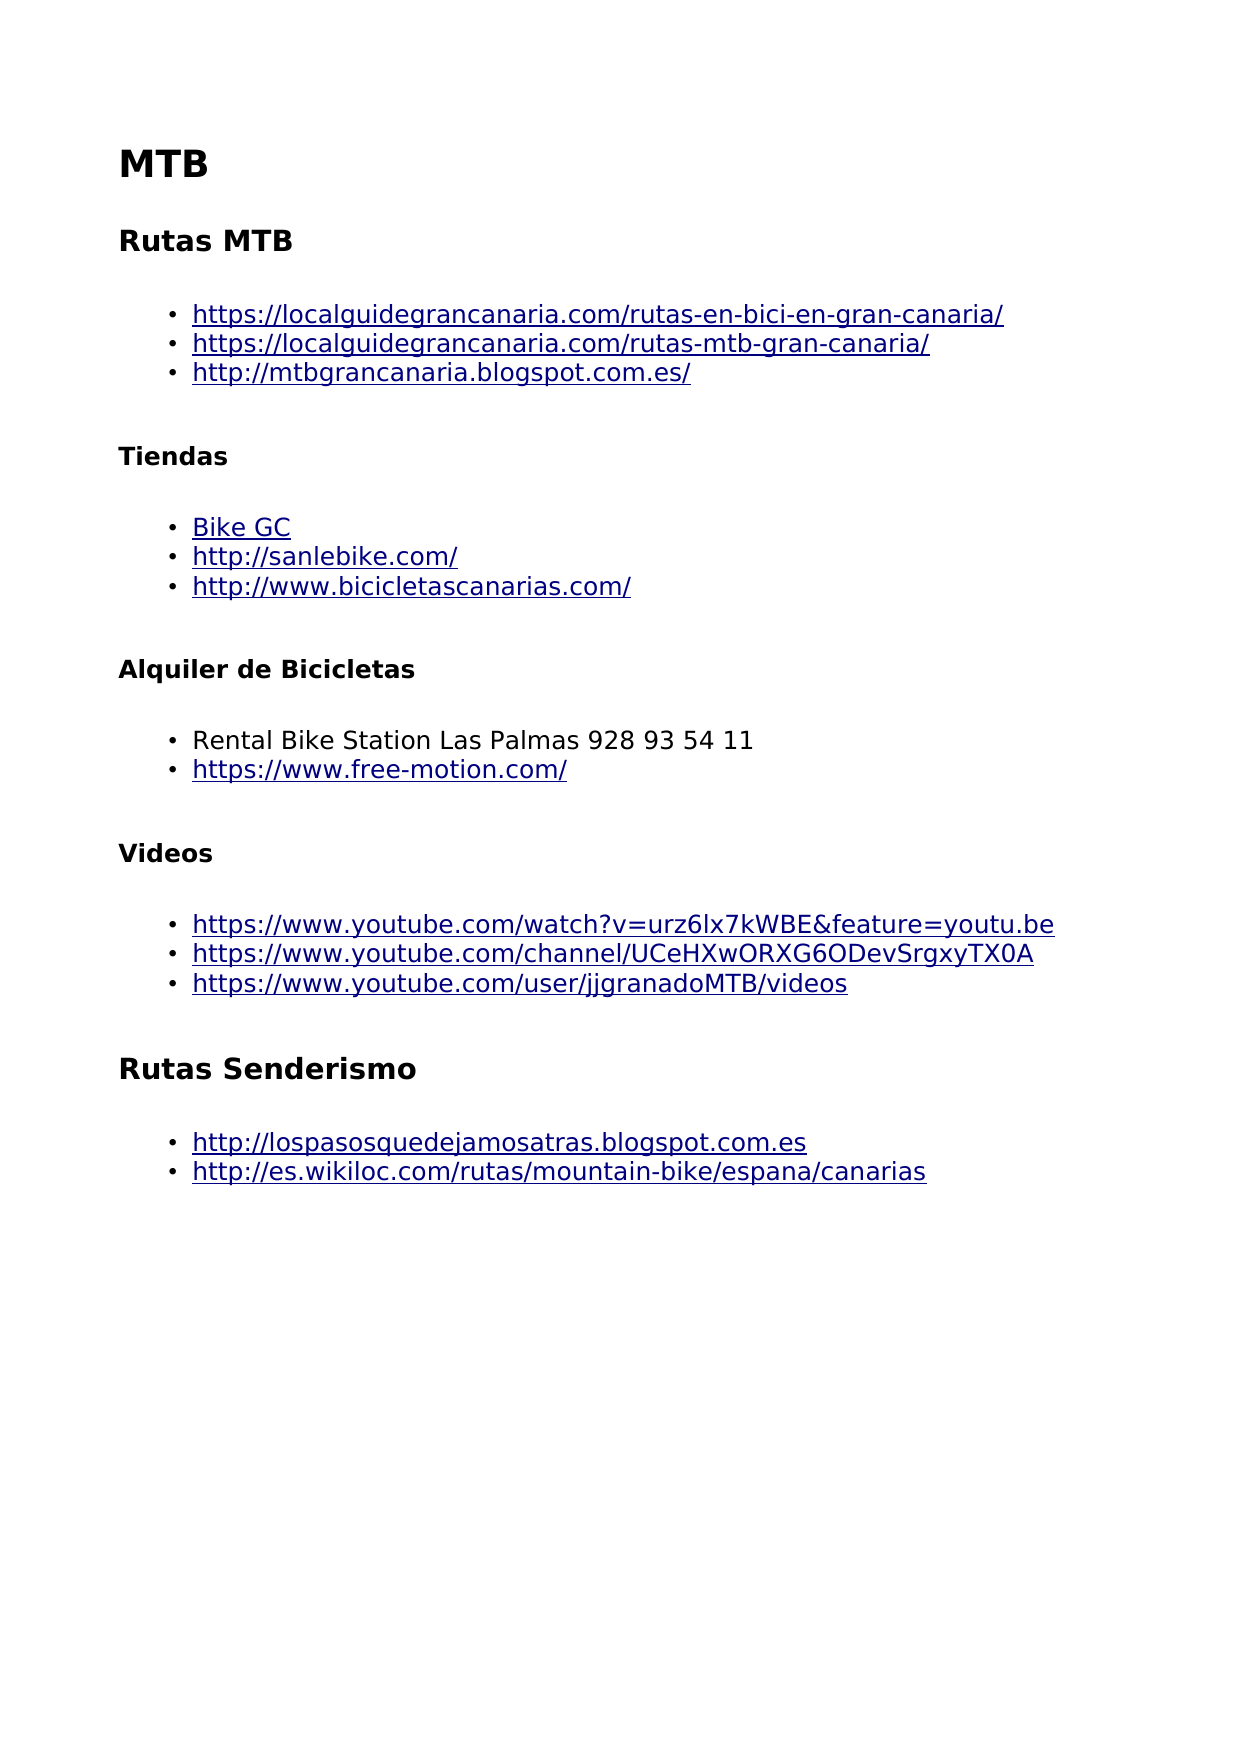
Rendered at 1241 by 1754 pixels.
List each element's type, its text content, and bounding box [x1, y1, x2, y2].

list https://www.youtube.com/user/jjgranadoMTB/videos [177, 969, 1122, 998]
list http://www.bicicletascanarias.com/ [177, 572, 1122, 601]
list Bike GC [177, 513, 1122, 542]
list http://es.wikiloc.com/rutas/mountain-bike/espana/canarias [177, 1157, 1122, 1187]
subtitle Alquiler de Bicicletas [118, 655, 1122, 684]
subtitle Videos [118, 839, 1122, 868]
list https://www.free-motion.com/ [177, 756, 1122, 785]
subtitle Tiendas [118, 442, 1122, 471]
list https://www.youtube.com/channel/UCeHXwORXG6ODevSrgxyTX0A [177, 939, 1122, 969]
list http://mtbgrancanaria.blogspot.com.es/ [177, 358, 1122, 388]
subtitle Rutas MTB [118, 224, 1122, 258]
list https://localguidegrancanaria.com/rutas-en-bici-en-gran-canaria/ [177, 300, 1122, 329]
list https://www.youtube.com/watch?v=urz6lx7kWBE&feature=youtu.be [177, 910, 1122, 939]
list Rental Bike Station Las Palmas 928 93 54 11 [177, 726, 1122, 756]
subtitle MTB [118, 143, 1122, 187]
list http://lospasosquedejamosatras.blogspot.com.es [177, 1128, 1122, 1157]
subtitle Rutas Senderismo [118, 1052, 1122, 1086]
list http://sanlebike.com/ [177, 542, 1122, 572]
list https://localguidegrancanaria.com/rutas-mtb-gran-canaria/ [177, 329, 1122, 358]
